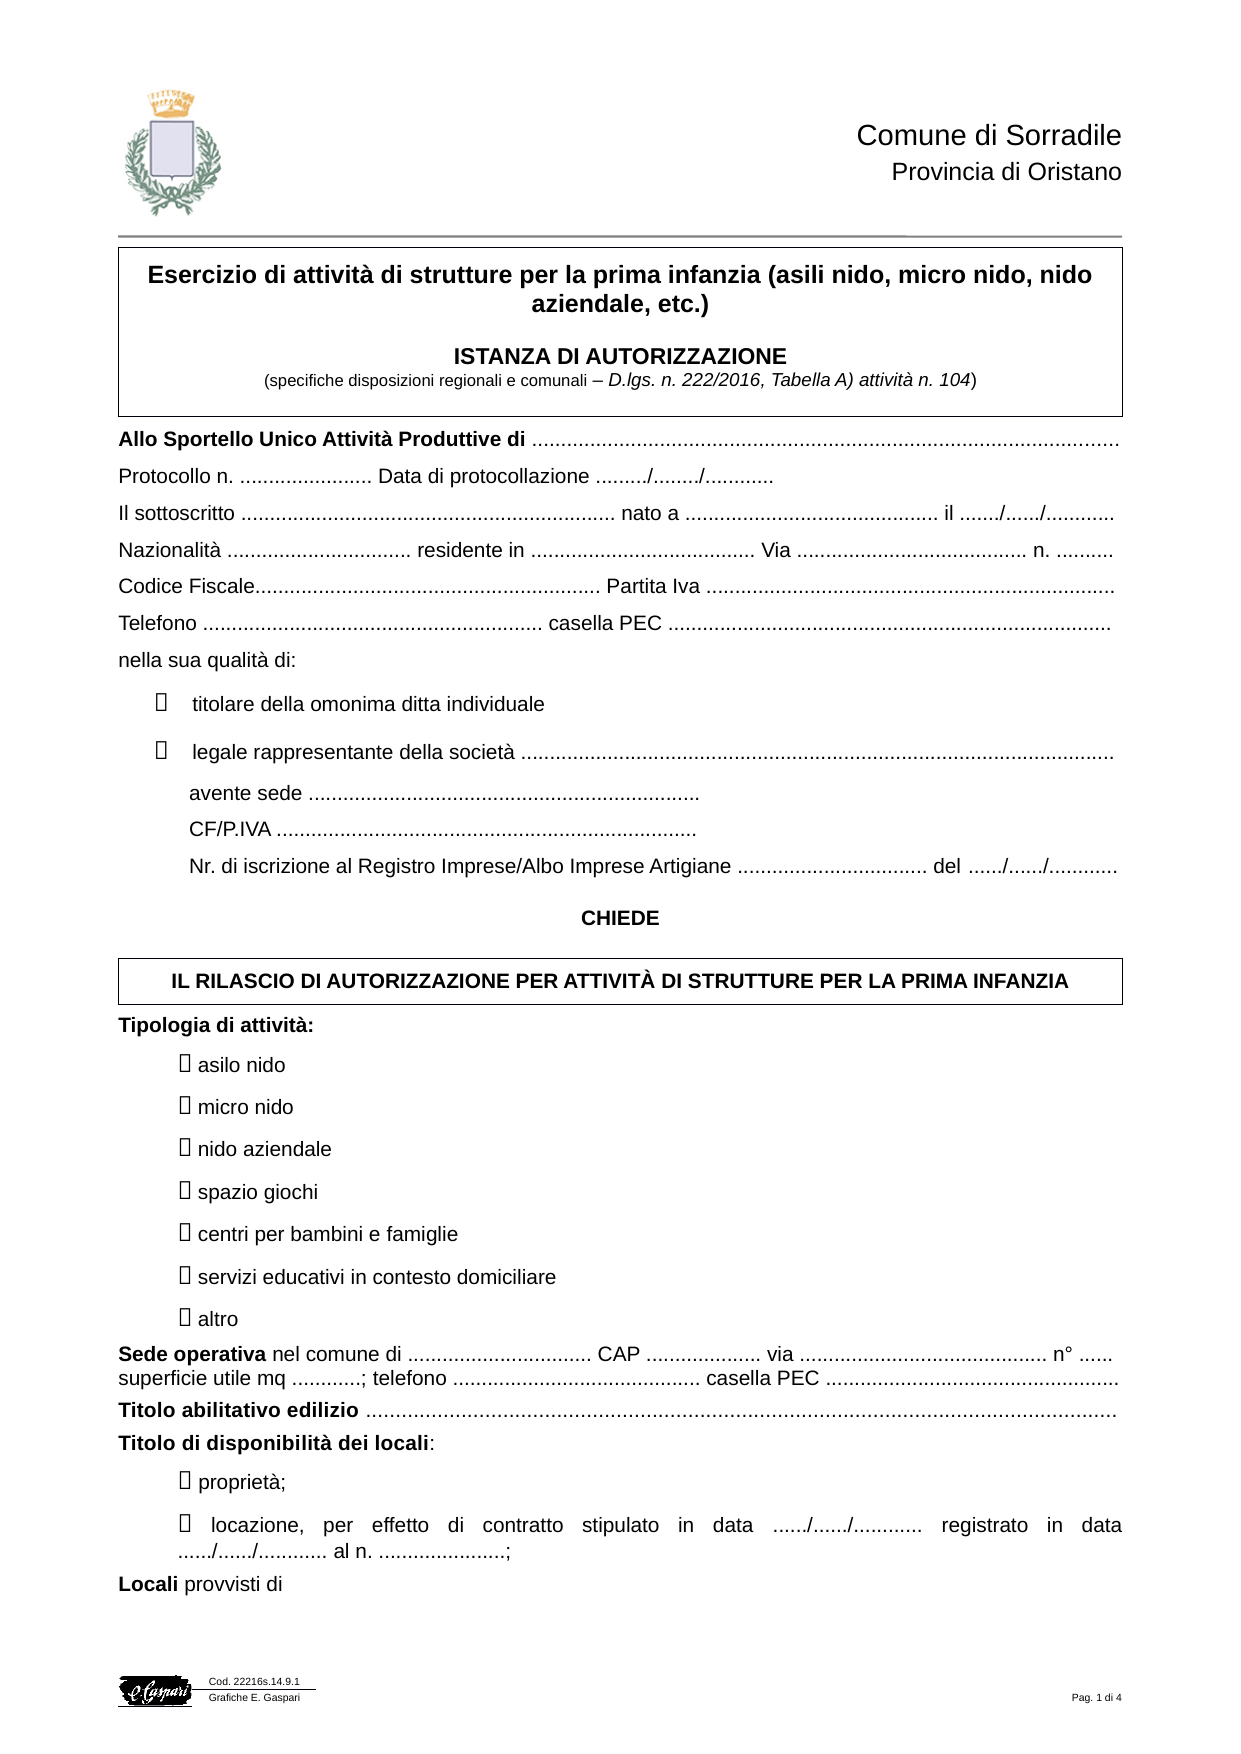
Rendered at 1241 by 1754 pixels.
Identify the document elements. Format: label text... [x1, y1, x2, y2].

text CF/P.IVA ......................................................................... [189, 817, 1122, 841]
text Nr. di iscrizione al Registro Imprese/Albo Imprese Artigiane ................................. del ....../....../............ [189, 854, 1122, 878]
text Allo Sportello Unico Attività Produttive di [118, 427, 1122, 451]
text  spazio giochi [177, 1172, 1122, 1207]
text Titolo abilitativo edilizio .............................................................................................................................. [118, 1398, 1122, 1422]
text Telefono ........................................................... casella PEC ............................................................................. [118, 611, 1122, 635]
table_header IL RILASCIO DI AUTORIZZAZIONE PER ATTIVITÀ DI STRUTTURE PER LA PRIMA INFANZIA [119, 959, 1122, 1004]
picture [122, 87, 224, 219]
text Titolo di disponibilità dei locali: [118, 1431, 1122, 1454]
text  proprietà; [177, 1463, 1122, 1497]
text  nido aziendale [177, 1130, 1122, 1164]
table_header Esercizio di attività di strutture per la prima infanzia (asili nido, micro nido, nido aziendale, etc.) ISTANZA DI AUTORIZZAZIONE (specifiche disposizioni regionali e comunali – D.lgs. n. 222/2016, Tabella A) attività n. 104) [119, 248, 1122, 416]
text Protocollo n. ....................... Data di protocollazione ........./......../............ [118, 464, 1122, 488]
text  centri per bambini e famiglie [177, 1215, 1122, 1249]
text Nazionalità ................................ residente in ....................................... Via ........................................ n. .......... [118, 538, 1122, 562]
text avente sede .................................................................... [189, 780, 1122, 804]
text  servizi educativi in contesto domiciliare [177, 1257, 1122, 1291]
text nella sua qualità di: [118, 648, 1122, 672]
text Provincia di Oristano [224, 157, 1122, 185]
text  legale rappresentante della società ....................................................................................................... [153, 732, 1122, 767]
text Il sottoscritto ................................................................. nato a ............................................ il ......./....../............ [118, 501, 1122, 525]
text Locali provvisti di [118, 1572, 1122, 1596]
text  asilo nido [177, 1045, 1122, 1079]
text CHIEDE [118, 906, 1122, 930]
text Sede operativa nel comune di ................................ CAP .................... via ........................................... n° ...... superficie utile mq ............; telefono ........................................... casella PEC ................................................... [118, 1342, 1122, 1390]
picture [118, 1674, 192, 1706]
text Tipologia di attività: [118, 1013, 1122, 1037]
text  titolare della omonima ditta individuale [153, 685, 1122, 719]
text  locazione, per effetto di contratto stipulato in data ....../....../............ registrato in data ....../....../............ al n. ......................; [177, 1505, 1122, 1563]
text  micro nido [177, 1088, 1122, 1122]
text Codice Fiscale............................................................ Partita Iva ....................................................................... [118, 574, 1122, 598]
text  altro [177, 1300, 1122, 1334]
text Comune di Sorradile [224, 118, 1122, 152]
